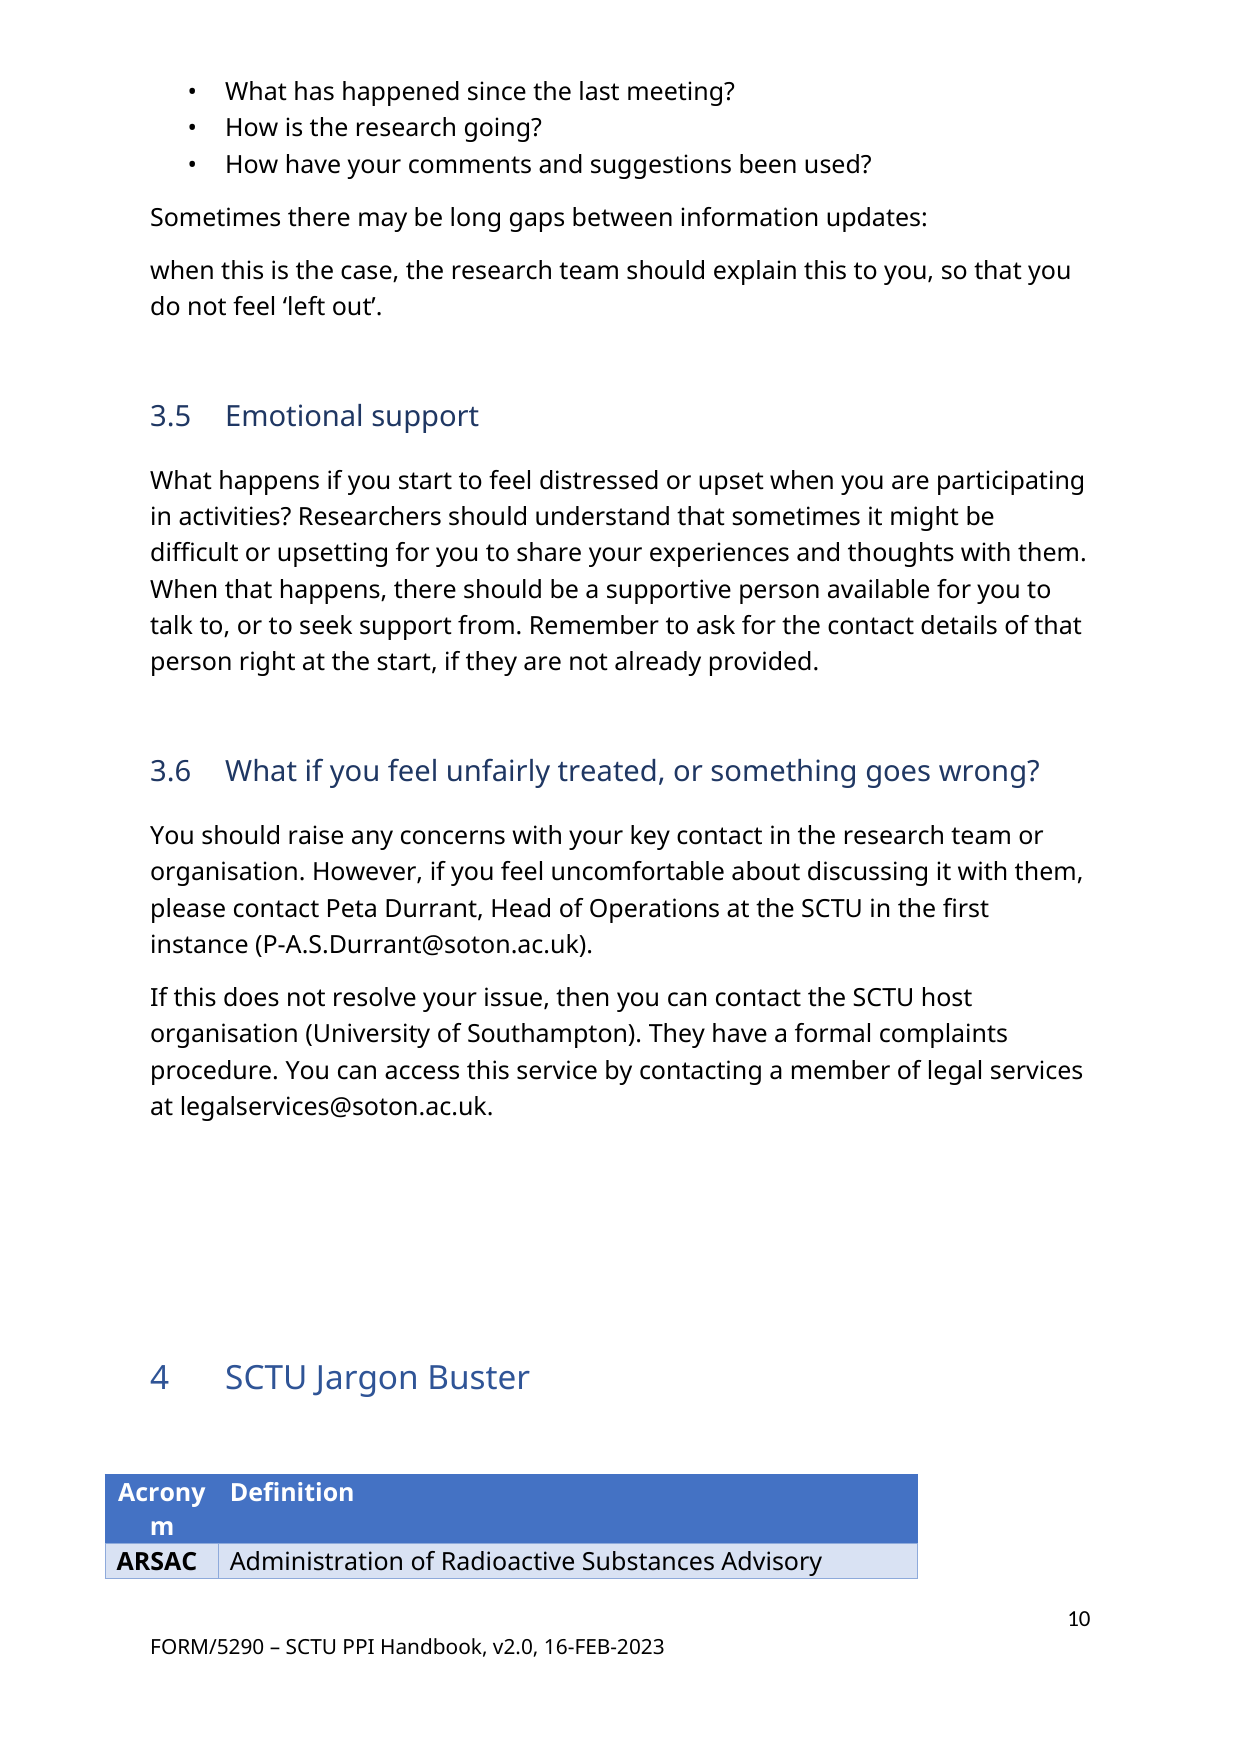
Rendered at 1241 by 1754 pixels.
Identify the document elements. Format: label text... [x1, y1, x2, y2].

subtitle 3.5 Emotional support [150, 395, 1090, 434]
list How is the research going? [187, 110, 1090, 144]
text What happens if you start to feel distressed or upset when you are participating in activities? Researchers should understand that sometimes it might be difficult or upsetting for you to share your experiences and thoughts with them. When that happens, there should be a supportive person available for you to talk to, or to seek support from. Remember to ask for the contact details of that person right at the start, if they are not already provided. [150, 462, 1090, 678]
text If this does not resolve your issue, then you can contact the SCTU host organisation (University of Southampton). They have a formal complaints procedure. You can access this service by contacting a member of legal services at legalservices@soton.ac.uk. [150, 979, 1090, 1123]
table_header Acronym [106, 1475, 218, 1543]
table_header Definition [218, 1475, 917, 1543]
list How have your comments and suggestions been used? [187, 146, 1090, 181]
list What has happened since the last meeting? [187, 74, 1090, 108]
table_cell Administration of Radioactive Substances Advisory [219, 1544, 917, 1578]
text when this is the case, the research team should explain this to you, so that you do not feel ‘left out’. [150, 252, 1090, 323]
text You should raise any concerns with your key contact in the research team or organisation. However, if you feel uncomfortable about discussing it with them, please contact Peta Durrant, Head of Operations at the SCTU in the first instance (P-A.S.Durrant@soton.ac.uk). [150, 817, 1090, 961]
subtitle 3.6 What if you feel unfairly treated, or something goes wrong? [150, 750, 1090, 790]
subtitle 4 SCTU Jargon Buster [150, 1354, 1090, 1399]
text Sometimes there may be long gaps between information updates: [150, 199, 1090, 233]
table_cell ARSAC [106, 1544, 218, 1578]
